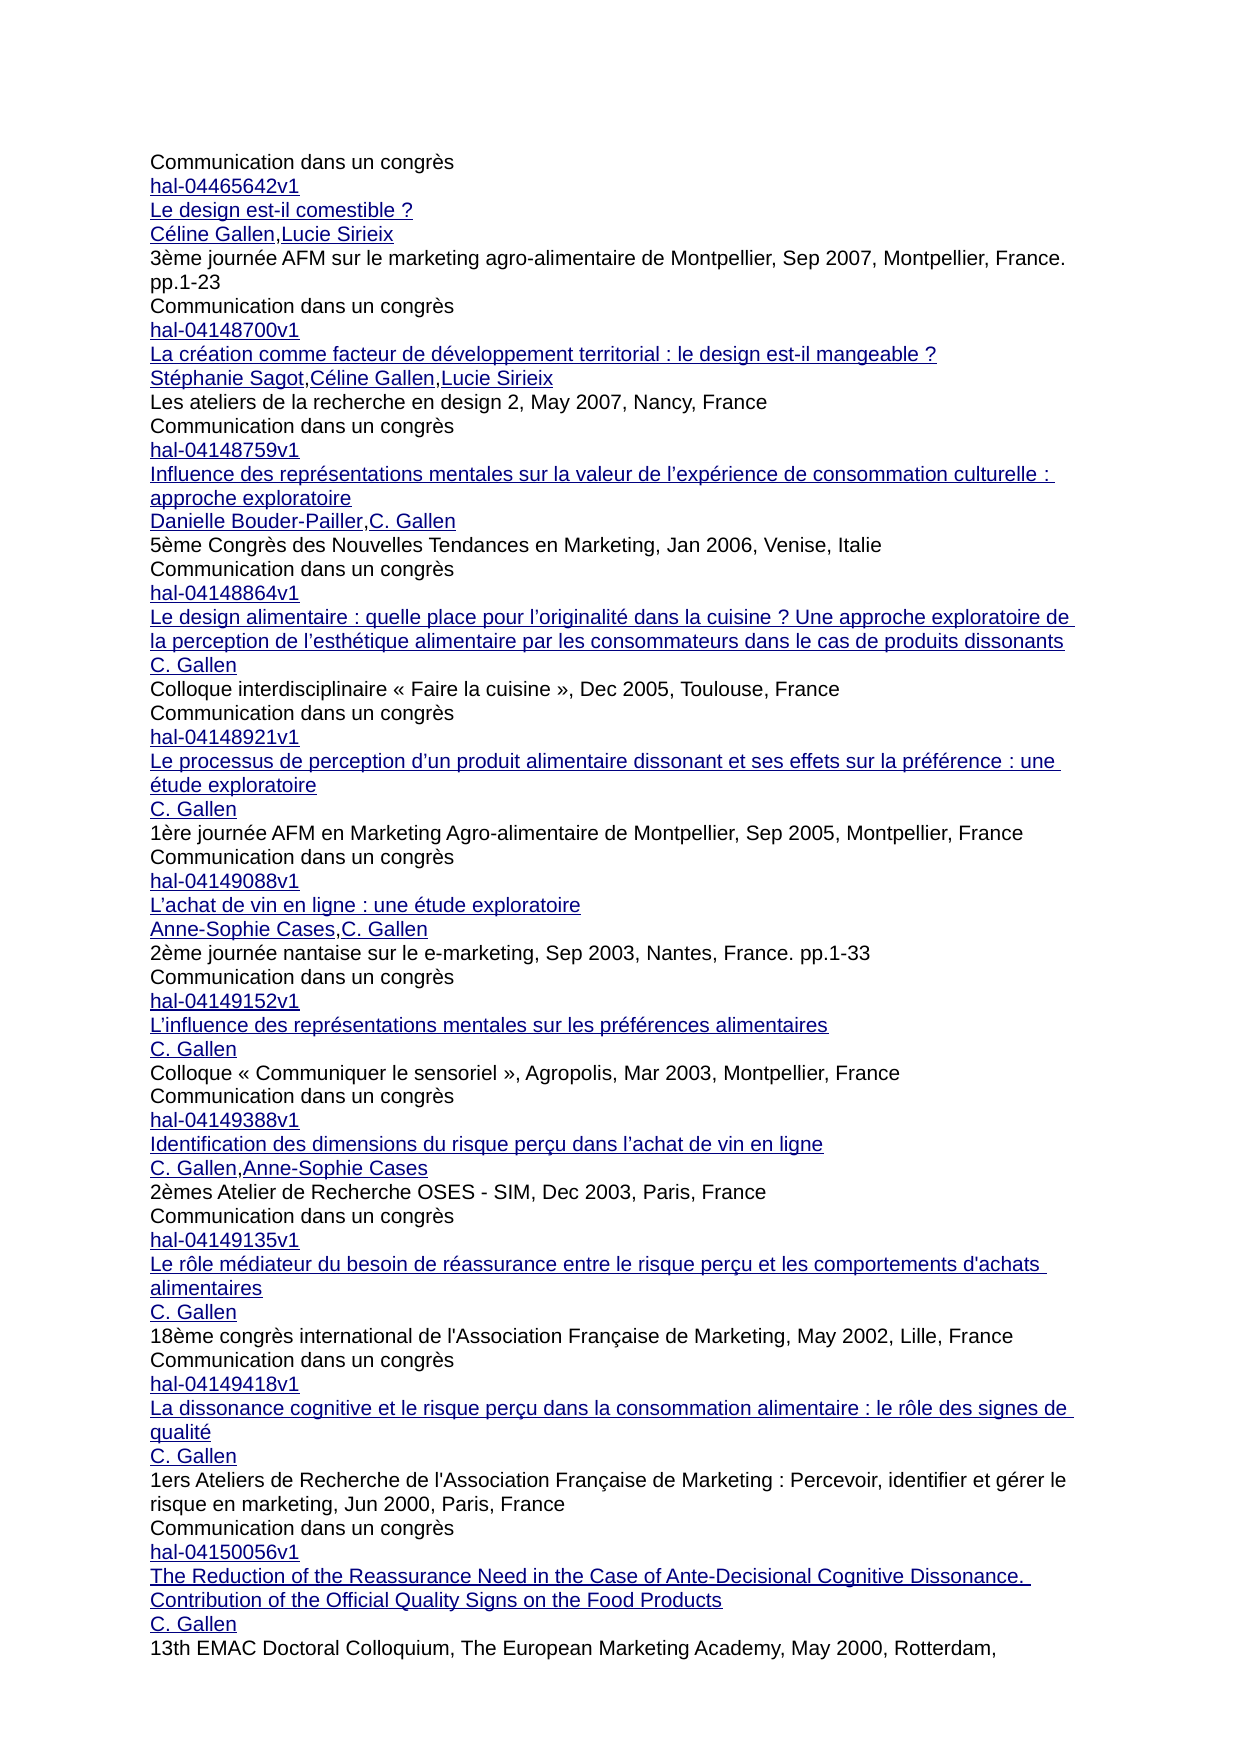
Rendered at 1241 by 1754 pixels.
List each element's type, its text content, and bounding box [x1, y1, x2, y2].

table_cell Le rôle médiateur du besoin de réassurance entre le risque perçu et les comportements d'achats alimentaires C. Gallen 18ème congrès international de l'Association Française de Marketing, May 2002, Lille, France Communication dans un congrès hal-04149418v1 [150, 1252, 1090, 1396]
table_cell Influence des représentations mentales sur la valeur de l’expérience de consommation culturelle : approche exploratoire Danielle Bouder-Pailler,C. Gallen 5ème Congrès des Nouvelles Tendances en Marketing, Jan 2006, Venise, Italie Communication dans un congrès hal-04148864v1 [150, 461, 1090, 605]
table_cell Identification des dimensions du risque perçu dans l’achat de vin en ligne C. Gallen,Anne-Sophie Cases 2èmes Atelier de Recherche OSES - SIM, Dec 2003, Paris, France Communication dans un congrès hal-04149135v1 [150, 1132, 1090, 1252]
table_cell Le processus de perception d’un produit alimentaire dissonant et ses effets sur la préférence : une étude exploratoire C. Gallen 1ère journée AFM en Marketing Agro-alimentaire de Montpellier, Sep 2005, Montpellier, France Communication dans un congrès hal-04149088v1 [150, 749, 1090, 893]
table_cell Communication dans un congrès hal-04465642v1 [150, 150, 1090, 198]
table_cell La dissonance cognitive et le risque perçu dans la consommation alimentaire : le rôle des signes de qualité C. Gallen 1ers Ateliers de Recherche de l'Association Française de Marketing : Percevoir, identifier et gérer le risque en marketing, Jun 2000, Paris, France Communication dans un congrès hal-04150056v1 [150, 1396, 1090, 1563]
table_cell The Reduction of the Reassurance Need in the Case of Ante-Decisional Cognitive Dissonance. Contribution of the Official Quality Signs on the Food Products C. Gallen 13th EMAC Doctoral Colloquium, The European Marketing Academy, May 2000, Rotterdam, [150, 1564, 1090, 1659]
table_cell Le design alimentaire : quelle place pour l’originalité dans la cuisine ? Une approche exploratoire de la perception de l’esthétique alimentaire par les consommateurs dans le cas de produits dissonants C. Gallen Colloque interdisciplinaire « Faire la cuisine », Dec 2005, Toulouse, France Communication dans un congrès hal-04148921v1 [150, 605, 1090, 749]
table_cell Le design est-il comestible ? Céline Gallen,Lucie Sirieix 3ème journée AFM sur le marketing agro-alimentaire de Montpellier, Sep 2007, Montpellier, France. pp.1-23 Communication dans un congrès hal-04148700v1 [150, 198, 1090, 342]
table_cell La création comme facteur de développement territorial : le design est-il mangeable ? Stéphanie Sagot,Céline Gallen,Lucie Sirieix Les ateliers de la recherche en design 2, May 2007, Nancy, France Communication dans un congrès hal-04148759v1 [150, 342, 1090, 461]
table_cell L’achat de vin en ligne : une étude exploratoire Anne-Sophie Cases,C. Gallen 2ème journée nantaise sur le e-marketing, Sep 2003, Nantes, France. pp.1-33 Communication dans un congrès hal-04149152v1 [150, 893, 1090, 1012]
table_cell L’influence des représentations mentales sur les préférences alimentaires C. Gallen Colloque « Communiquer le sensoriel », Agropolis, Mar 2003, Montpellier, France Communication dans un congrès hal-04149388v1 [150, 1013, 1090, 1132]
